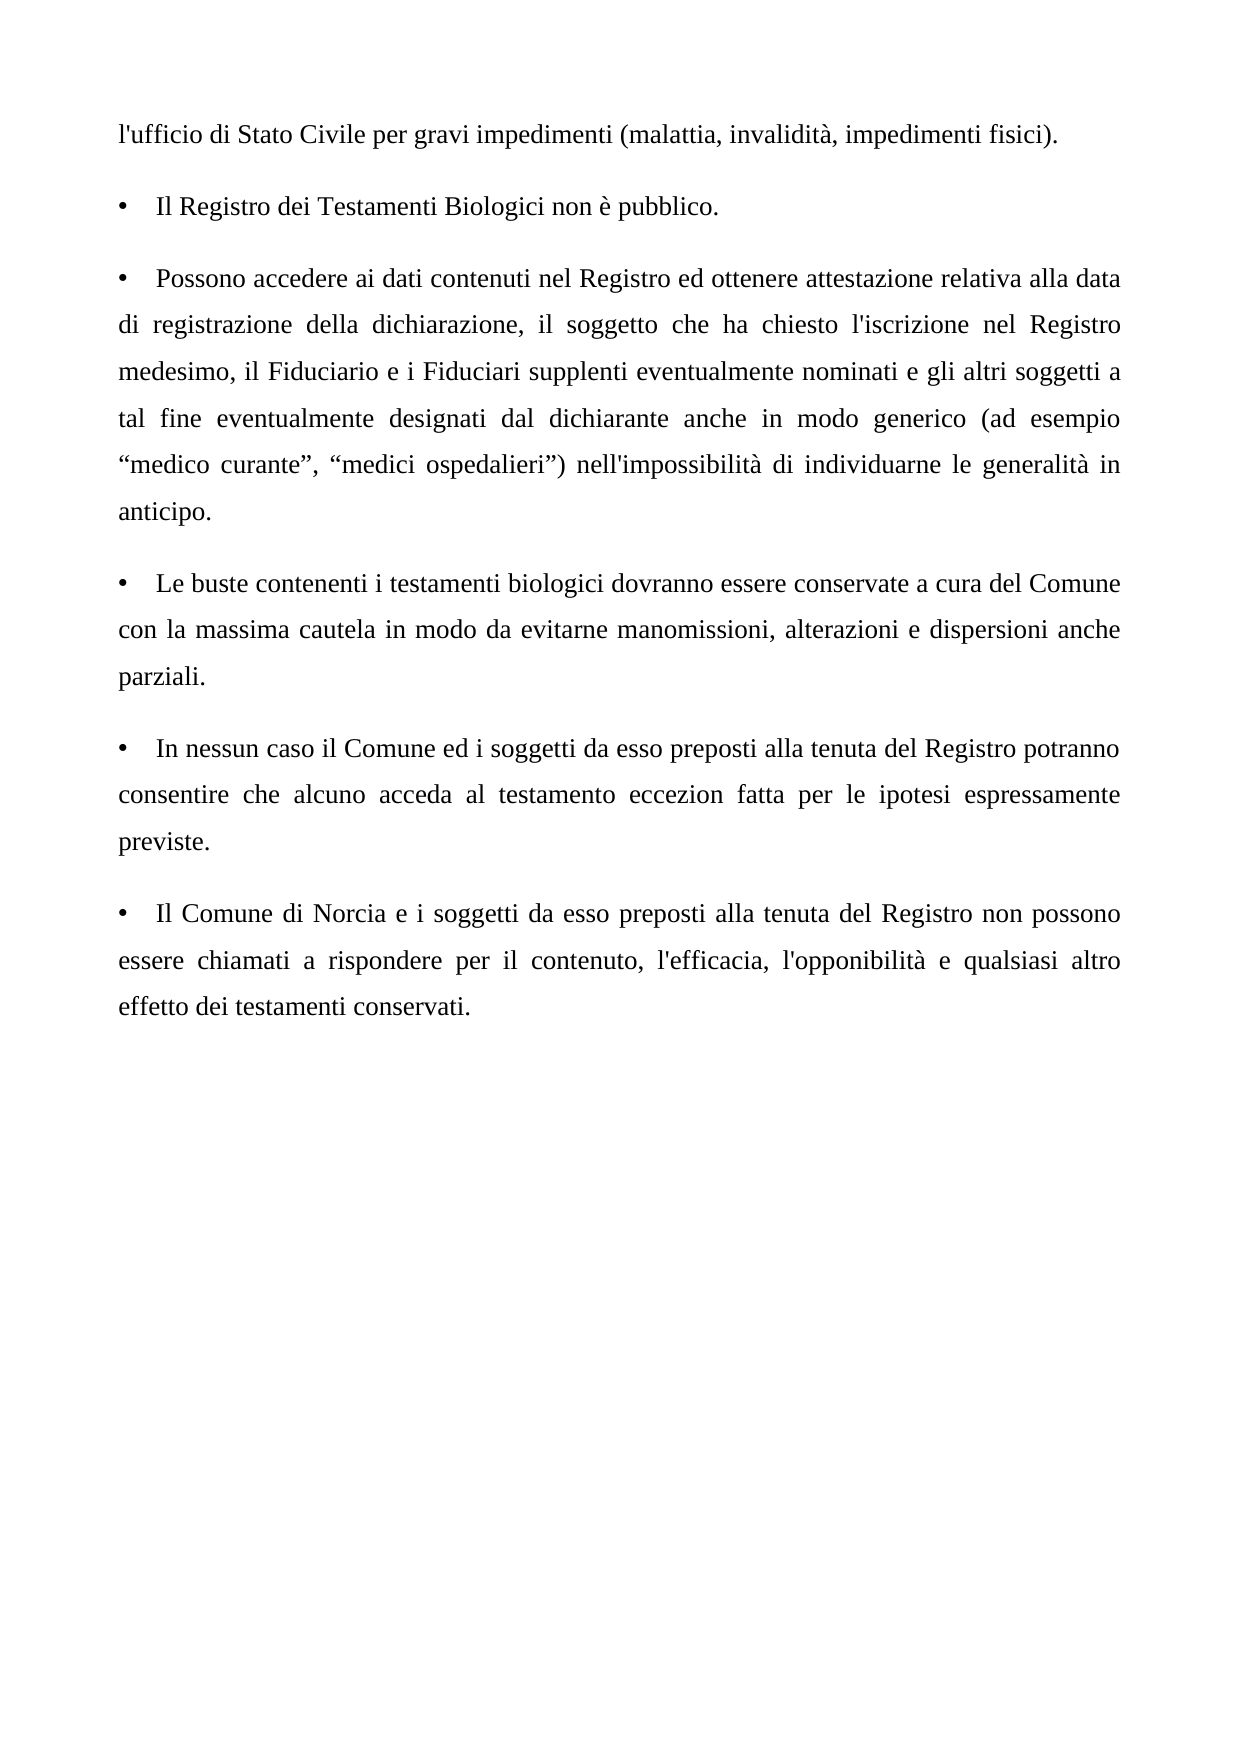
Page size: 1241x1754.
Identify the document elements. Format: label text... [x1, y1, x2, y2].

list Possono accedere ai dati contenuti nel Registro ed ottenere attestazione relativa alla data di registrazione della dichiarazione, il soggetto che ha chiesto l'iscrizione nel Registro medesimo, il Fiduciario e i Fiduciari supplenti eventualmente nominati e gli altri soggetti a tal fine eventualmente designati dal dichiarante anche in modo generico (ad esempio “medico curante”, “medici ospedalieri”) nell'impossibilità di individuarne le generalità in anticipo. [81, 262, 1122, 526]
list In nessun caso il Comune ed i soggetti da esso preposti alla tenuta del Registro potranno consentire che alcuno acceda al testamento eccezion fatta per le ipotesi espressamente previste. [81, 732, 1122, 856]
list Il Registro dei Testamenti Biologici non è pubblico. [81, 190, 1122, 221]
list Le buste contenenti i testamenti biologici dovranno essere conservate a cura del Comune con la massima cautela in modo da evitarne manomissioni, alterazioni e dispersioni anche parziali. [81, 567, 1122, 691]
list Il Comune di Norcia e i soggetti da esso preposti alla tenuta del Registro non possono essere chiamati a rispondere per il contenuto, l'efficacia, l'opponibilità e qualsiasi altro effetto dei testamenti conservati. [81, 897, 1122, 1022]
list l'ufficio di Stato Civile per gravi impedimenti (malattia, invalidità, impedimenti fisici). [81, 118, 1122, 149]
